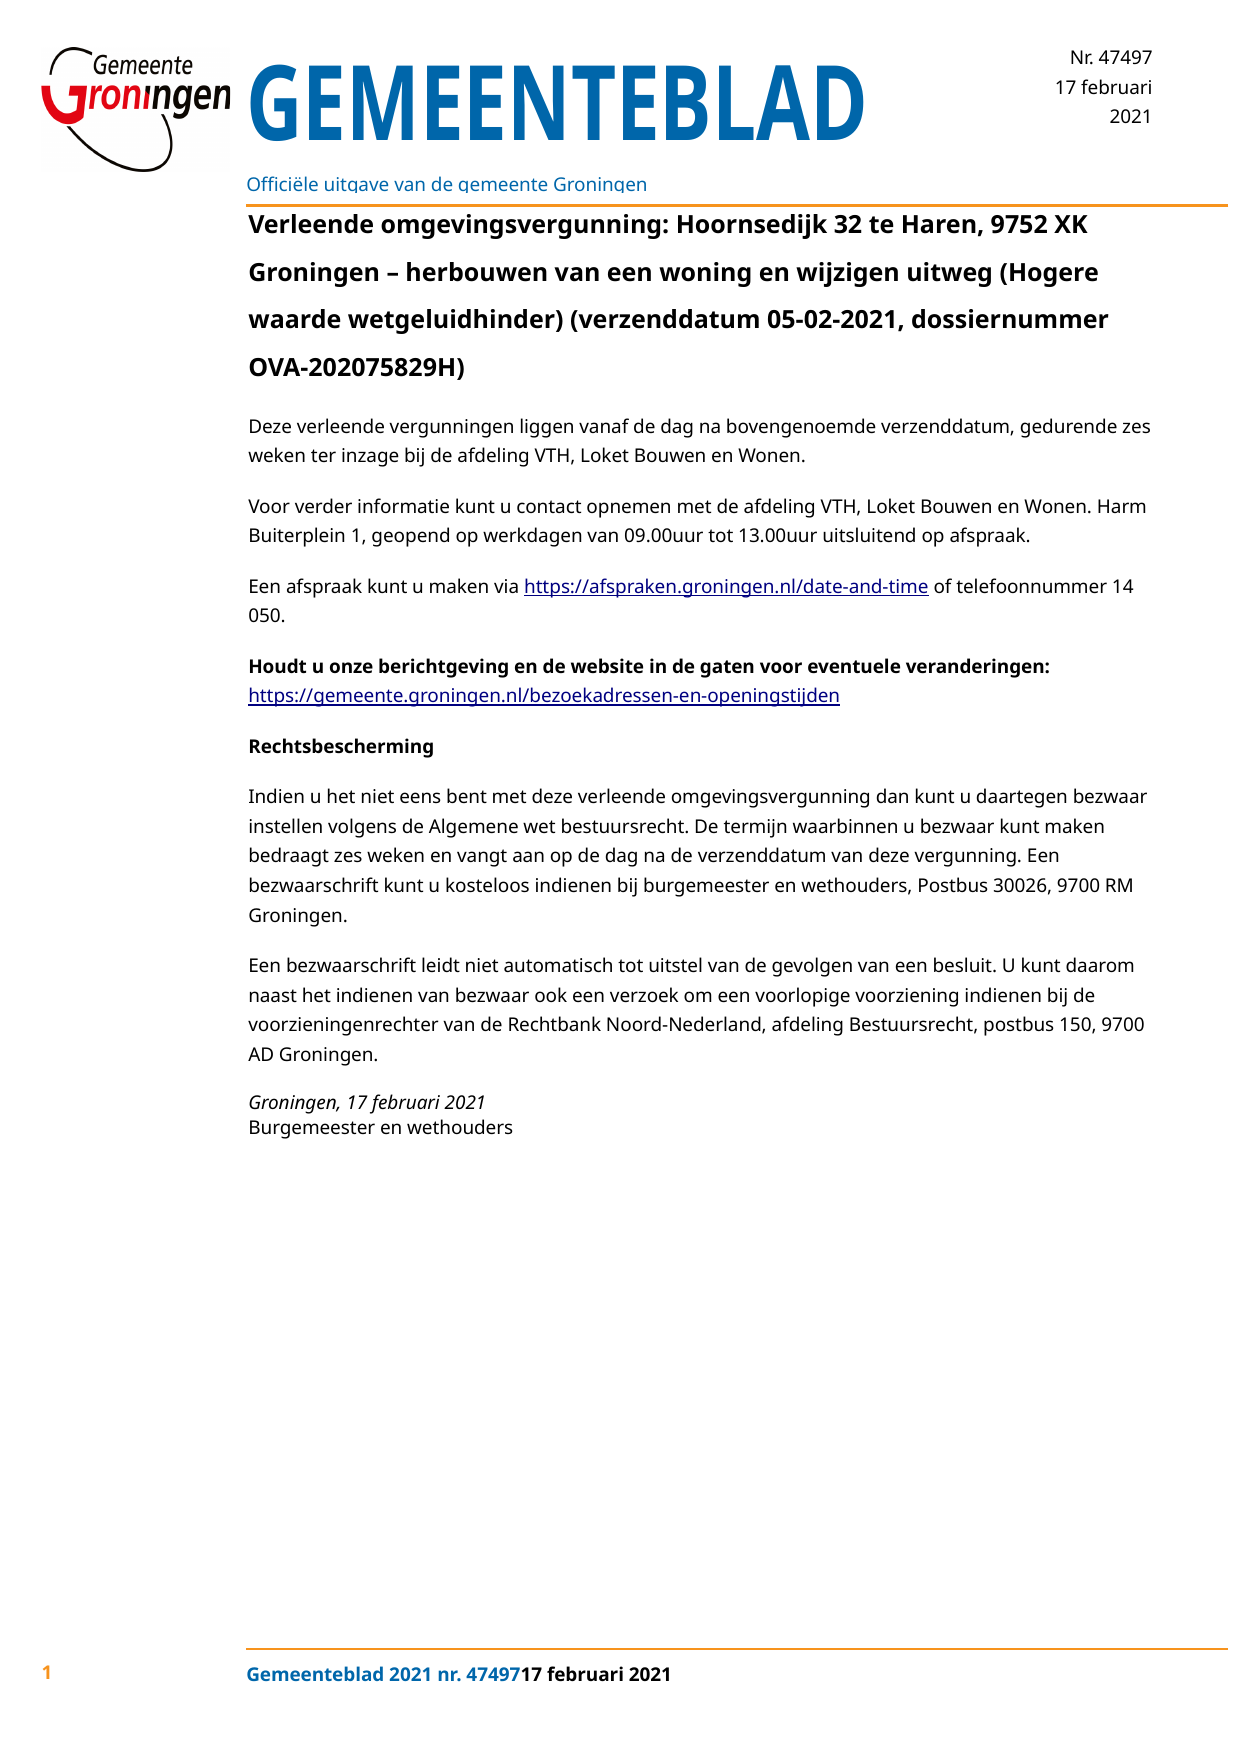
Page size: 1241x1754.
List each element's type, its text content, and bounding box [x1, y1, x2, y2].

picture [41, 47, 231, 172]
text Houdt u onze berichtgeving en de website in de gaten voor eventuele veranderingen: https://gemeente.groningen.nl/bezoekadressen-en-openingstijden [248, 653, 1152, 708]
text Burgemeester en wethouders [248, 1114, 1152, 1140]
text Indien u het niet eens bent met deze verleende omgevingsvergunning dan kunt u daartegen bezwaar instellen volgens de Algemene wet bestuursrecht. De termijn waarbinnen u bezwaar kunt maken bedraagt zes weken en vangt aan op de dag na de verzenddatum van deze vergunning. Een bezwaarschrift kunt u kosteloos indienen bij burgemeester en wethouders, Postbus 30026, 9700 RM Groningen. [248, 783, 1152, 928]
text Rechtsbescherming [248, 733, 1152, 759]
text Deze verleende vergunningen liggen vanaf de dag na bovengenoemde verzenddatum, gedurende zes weken ter inzage bij de afdeling VTH, Loket Bouwen en Wonen. [248, 413, 1152, 468]
text Voor verder informatie kunt u contact opnemen met de afdeling VTH, Loket Bouwen en Wonen. Harm Buiterplein 1, geopend op werkdagen van 09.00uur tot 13.00uur uitsluitend op afspraak. [248, 493, 1152, 548]
text Groningen, 17 februari 2021 [248, 1089, 1152, 1114]
text Verleende omgevingsvergunning: Hoornsedijk 32 te Haren, 9752 XK Groningen – herbouwen van een woning en wijzigen uitweg (Hogere waarde wetgeluidhinder) (verzenddatum 05-02-2021, dossiernummer OVA-202075829H) [248, 207, 1152, 384]
text Een afspraak kunt u maken via https://afspraken.groningen.nl/date-and-time of telefoonnummer 14 050. [248, 573, 1152, 628]
text Een bezwaarschrift leidt niet automatisch tot uitstel van de gevolgen van een besluit. U kunt daarom naast het indienen van bezwaar ook een verzoek om een voorlopige voorziening indienen bij de voorzieningenrechter van de Rechtbank Noord-Nederland, afdeling Bestuursrecht, postbus 150, 9700 AD Groningen. [248, 952, 1152, 1067]
